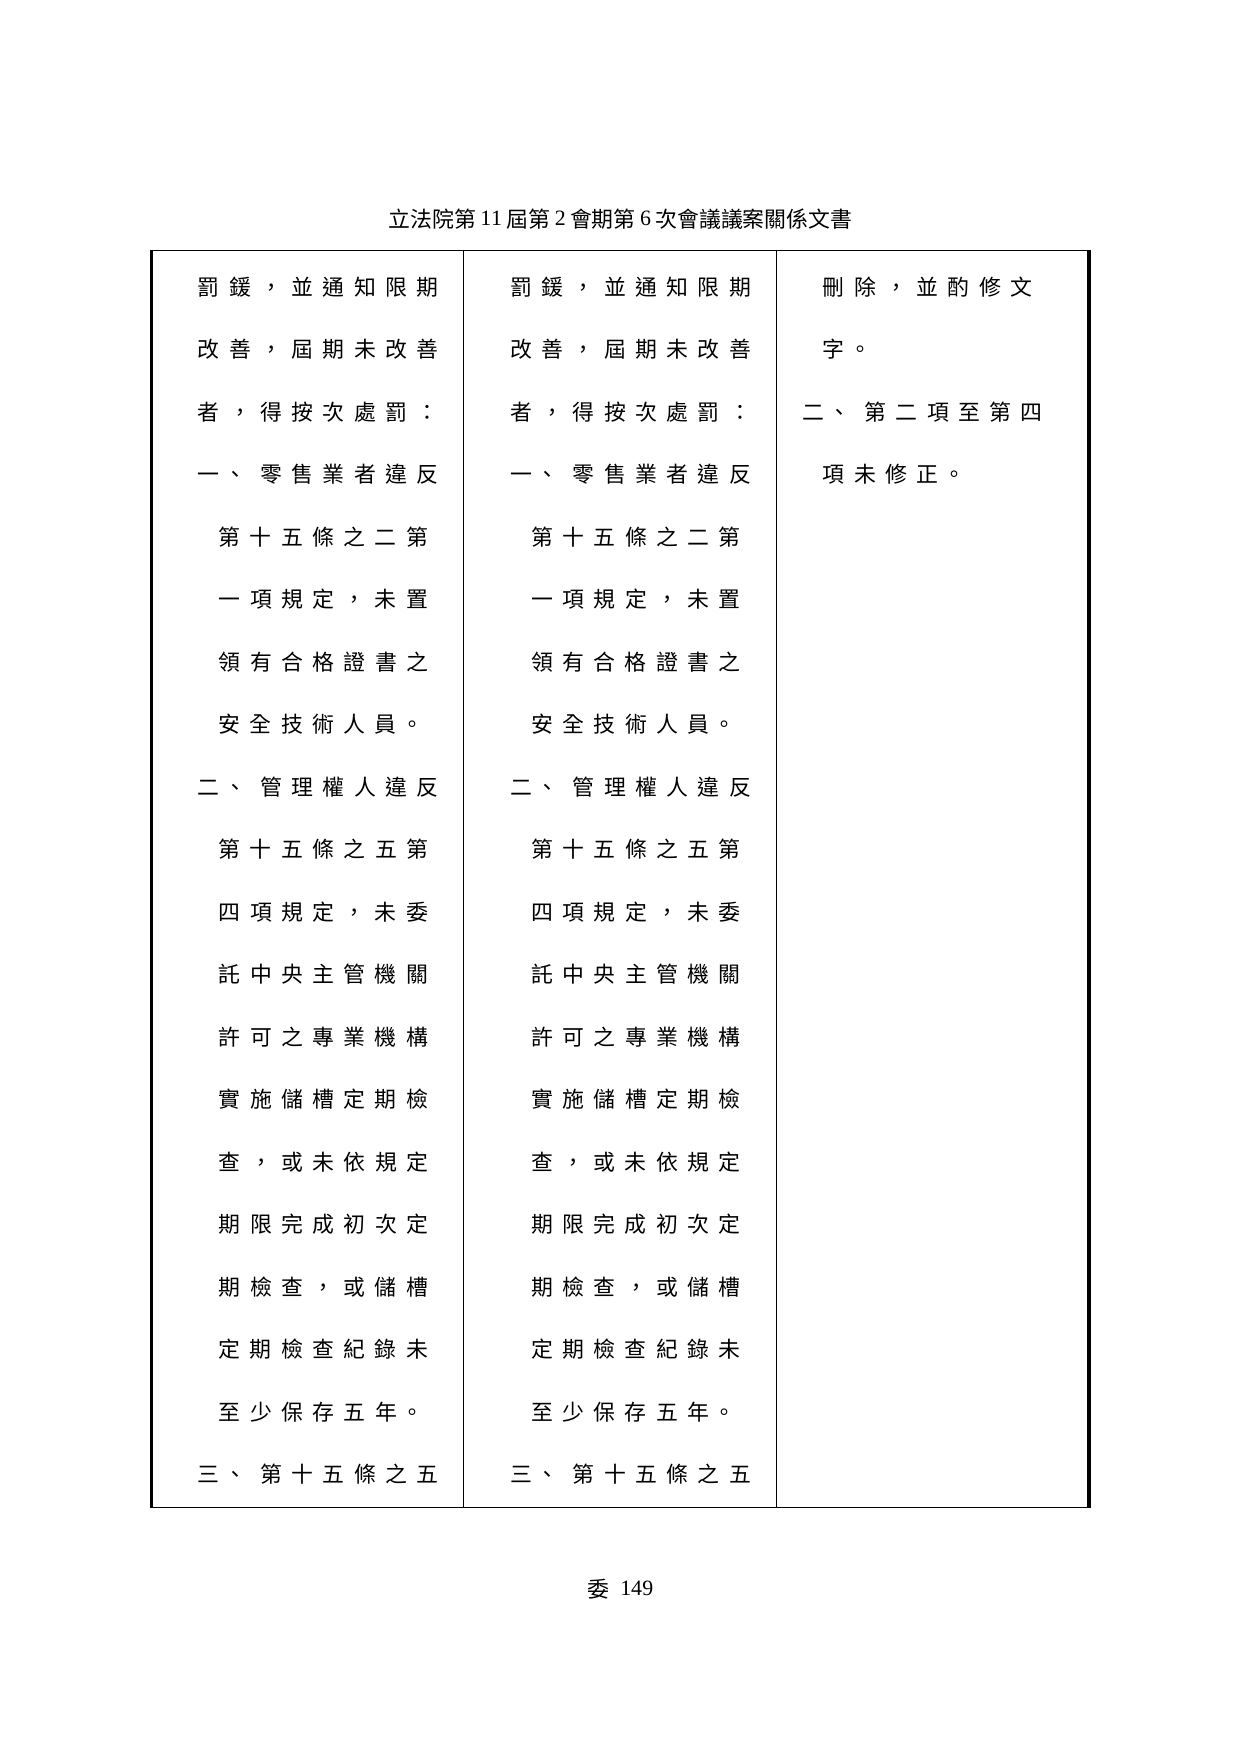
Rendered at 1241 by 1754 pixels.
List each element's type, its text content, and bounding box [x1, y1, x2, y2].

table_cell 刪除，並酌修文字。 二、第二項至第四項未修正。 [777, 251, 1087, 1507]
table_cell 罰鍰，並通知限期改善，屆期未改善者，得按次處罰： 一、零售業者違反第十五條之二第一項規定，未置領有合格證書之安全技術人員。 二、管理權人違反第十五條之五第四項規定，未委託中央主管機關許可之專業機構實施儲槽定期檢查，或未依規定期限完成初次定期檢查，或儲槽定期檢查紀錄未至少保存五年。 三、第十五條之五 [153, 251, 463, 1507]
table_cell 罰鍰，並通知限期改善，屆期未改善者，得按次處罰： 一、零售業者違反第十五條之二第一項規定，未置領有合格證書之安全技術人員。 二、管理權人違反第十五條之五第四項規定，未委託中央主管機關許可之專業機構實施儲槽定期檢查，或未依規定期限完成初次定期檢查，或儲槽定期檢查紀錄未至少保存五年。 三、第十五條之五 [464, 251, 776, 1507]
